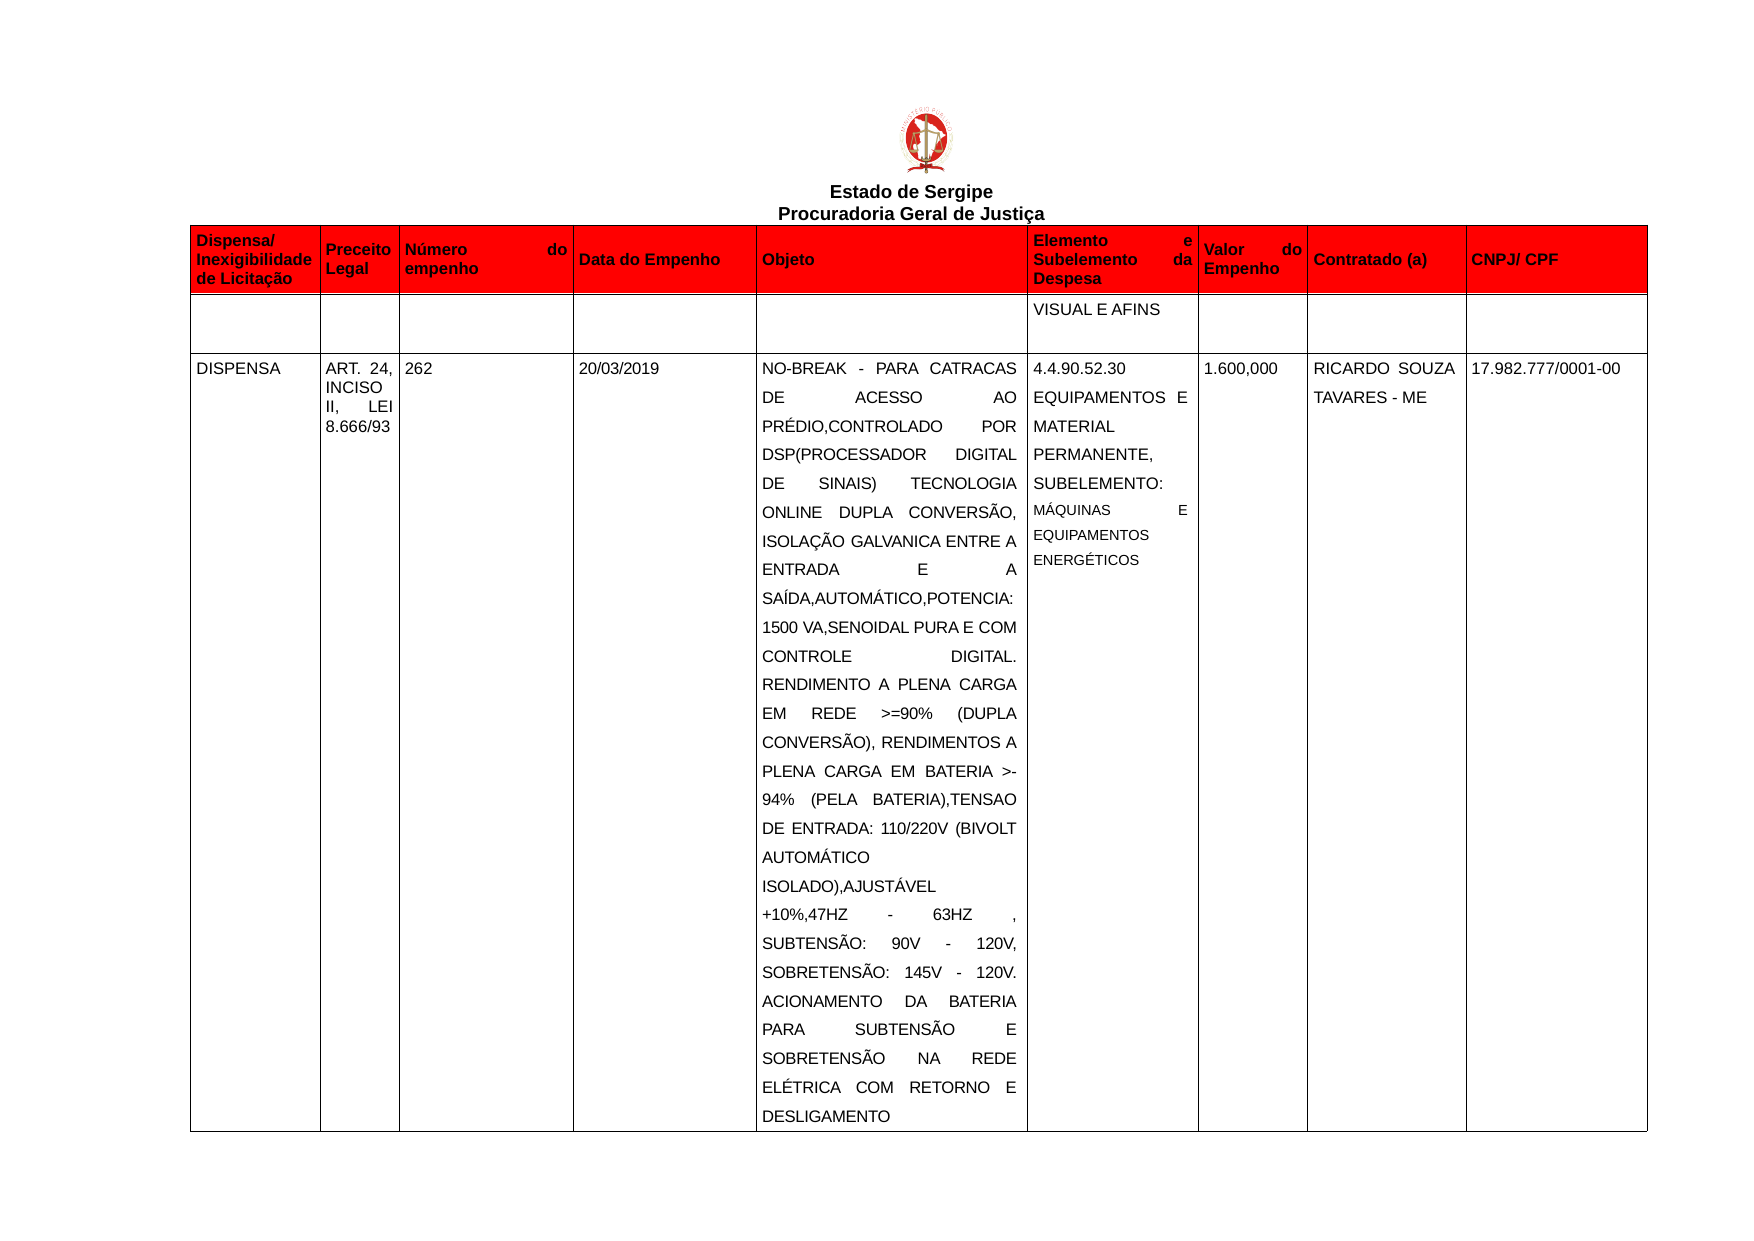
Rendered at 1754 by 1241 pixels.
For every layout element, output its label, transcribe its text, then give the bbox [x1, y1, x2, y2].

table_cell [400, 295, 573, 353]
table_header Contratado (a) [1308, 226, 1466, 293]
table_cell VISUAL E AFINS [1028, 295, 1198, 353]
table_cell NO-BREAK - PARA CATRACAS DE ACESSO AO PRÉDIO,CONTROLADO POR DSP(PROCESSADOR DIGITAL DE SINAIS) TECNOLOGIA ONLINE DUPLA CONVERSÃO, ISOLAÇÃO GALVANICA ENTRE A ENTRADA E A SAÍDA,AUTOMÁTICO,POTENCIA: 1500 VA,SENOIDAL PURA E COM CONTROLE DIGITAL. RENDIMENTO A PLENA CARGA EM REDE >=90% (DUPLA CONVERSÃO), RENDIMENTOS A PLENA CARGA EM BATERIA >-94% (PELA BATERIA),TENSAO DE ENTRADA: 110/220V (BIVOLT AUTOMÁTICO ISOLADO),AJUSTÁVEL +10%,47HZ - 63HZ , SUBTENSÃO: 90V - 120V, SOBRETENSÃO: 145V - 120V. ACIONAMENTO DA BATERIA PARA SUBTENSÃO E SOBRETENSÃO NA REDE ELÉTRICA COM RETORNO E DESLIGAMENTO [757, 354, 1027, 1131]
table_header Elemento e Subelemento da Despesa [1028, 226, 1198, 293]
table_cell 20/03/2019 [574, 354, 756, 1131]
table_cell [1199, 295, 1307, 353]
table_cell 17.982.777/0001-00 [1467, 354, 1647, 1131]
table_cell [191, 295, 320, 353]
table_header Dispensa/Inexigibilidade de Licitação [191, 226, 320, 293]
table_cell 1.600,000 [1199, 354, 1307, 1131]
table_cell 262 [400, 354, 573, 1131]
table_cell [757, 295, 1027, 353]
table_header Número do empenho [400, 226, 573, 293]
table_cell [1467, 295, 1647, 353]
table_header Preceito Legal [321, 226, 399, 293]
table_header Data do Empenho [574, 226, 756, 293]
table_header Objeto [757, 226, 1027, 293]
table_cell DISPENSA [191, 354, 320, 1131]
table_cell [321, 295, 399, 353]
table_cell 4.4.90.52.30 EQUIPAMENTOS E MATERIAL PERMANENTE, SUBELEMENTO: MÁQUINAS E EQUIPAMENTOS ENERGÉTICOS [1028, 354, 1198, 1131]
table_header Valor do Empenho [1199, 226, 1307, 293]
table_header CNPJ/ CPF [1467, 226, 1647, 293]
table_cell ART. 24, INCISO II, LEI 8.666/93 [321, 354, 399, 1131]
table_cell [574, 295, 756, 353]
table_cell RICARDO SOUZA TAVARES - ME [1308, 354, 1466, 1131]
table_cell [1308, 295, 1466, 353]
